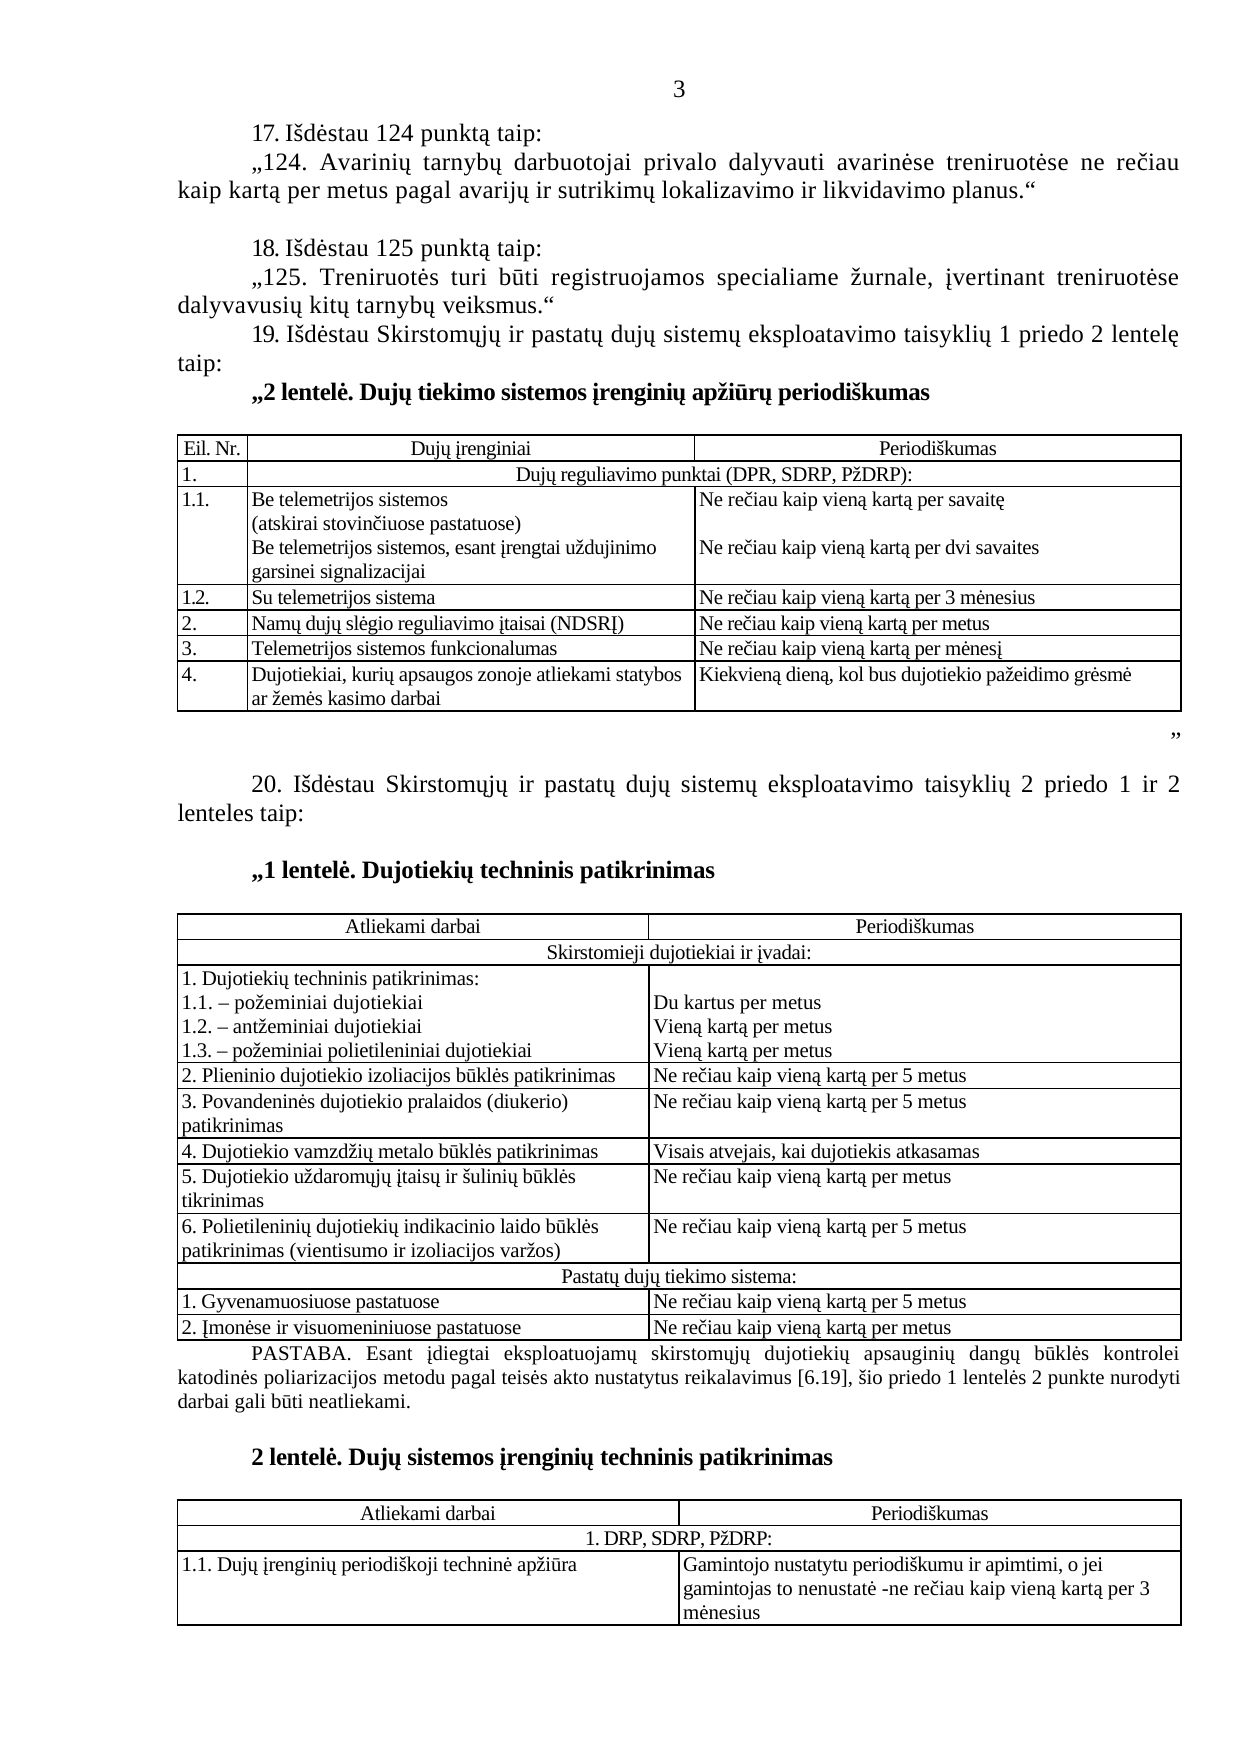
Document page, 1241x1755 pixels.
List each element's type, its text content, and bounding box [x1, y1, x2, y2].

table_cell [178, 535, 247, 583]
text „2 lentelė. Dujų tiekimo sistemos įrenginių apžiūrų periodiškumas [177, 377, 1181, 406]
text 20. Išdėstau Skirstomųjų ir pastatų dujų sistemų eksploatavimo taisyklių 2 priedo 1 ir 2 lenteles taip: [177, 769, 1181, 827]
text „ [177, 712, 1181, 740]
text „125. Treniruotės turi būti registruojamos specialiame žurnale, įvertinant treniruotėse dalyvavusių kitų tarnybų veiksmus.“ [177, 262, 1181, 319]
table_cell 1.1. Dujų įrenginių periodiškoji techninė apžiūra [178, 1552, 678, 1624]
table_cell Ne rečiau kaip vieną kartą per 5 metus [650, 1089, 1180, 1137]
text PASTABA. Esant įdiegtai eksploatuojamų skirstomųjų dujotiekių apsauginių dangų būklės kontrolei katodinės poliarizacijos metodu pagal teisės akto nustatytus reikalavimus [6.19], šio priedo 1 lentelės 2 punkte nurodyti darbai gali būti neatliekami. [177, 1341, 1181, 1413]
text 17. Išdėstau 124 punktą taip: [177, 118, 1181, 147]
table_cell Ne rečiau kaip vieną kartą per savaitę [696, 487, 1180, 535]
table_cell 1.2. [243, 585, 247, 609]
text 19. Išdėstau Skirstomųjų ir pastatų dujų sistemų eksploatavimo taisyklių 1 priedo 2 lentelę taip: [177, 319, 1181, 377]
text „1 lentelė. Dujotiekių techninis patikrinimas [177, 855, 1181, 884]
table_cell Ne rečiau kaip vieną kartą per 5 metus [650, 1214, 1180, 1262]
table_cell 1.1. [178, 487, 247, 535]
table_cell 2. [243, 611, 247, 635]
text „124. Avarinių tarnybų darbuotojai privalo dalyvauti avarinėse treniruotėse ne rečiau kaip kartą per metus pagal avarijų ir sutrikimų lokalizavimo ir likvidavimo planus.“ [177, 147, 1181, 204]
table_cell 4. [178, 662, 247, 710]
table_cell Kiekvieną dieną, kol bus dujotiekio pažeidimo grėsmė [696, 662, 1180, 710]
text 2 lentelė. Dujų sistemos įrenginių techninis patikrinimas [177, 1442, 1181, 1470]
table_cell 3. [243, 636, 247, 660]
table_cell Ne rečiau kaip vieną kartą per dvi savaites [696, 535, 1180, 583]
table_cell Ne rečiau kaip vieną kartą per metus [650, 1165, 1180, 1212]
table_cell 1. [243, 462, 247, 486]
text 18. Išdėstau 125 punktą taip: [177, 233, 1181, 262]
